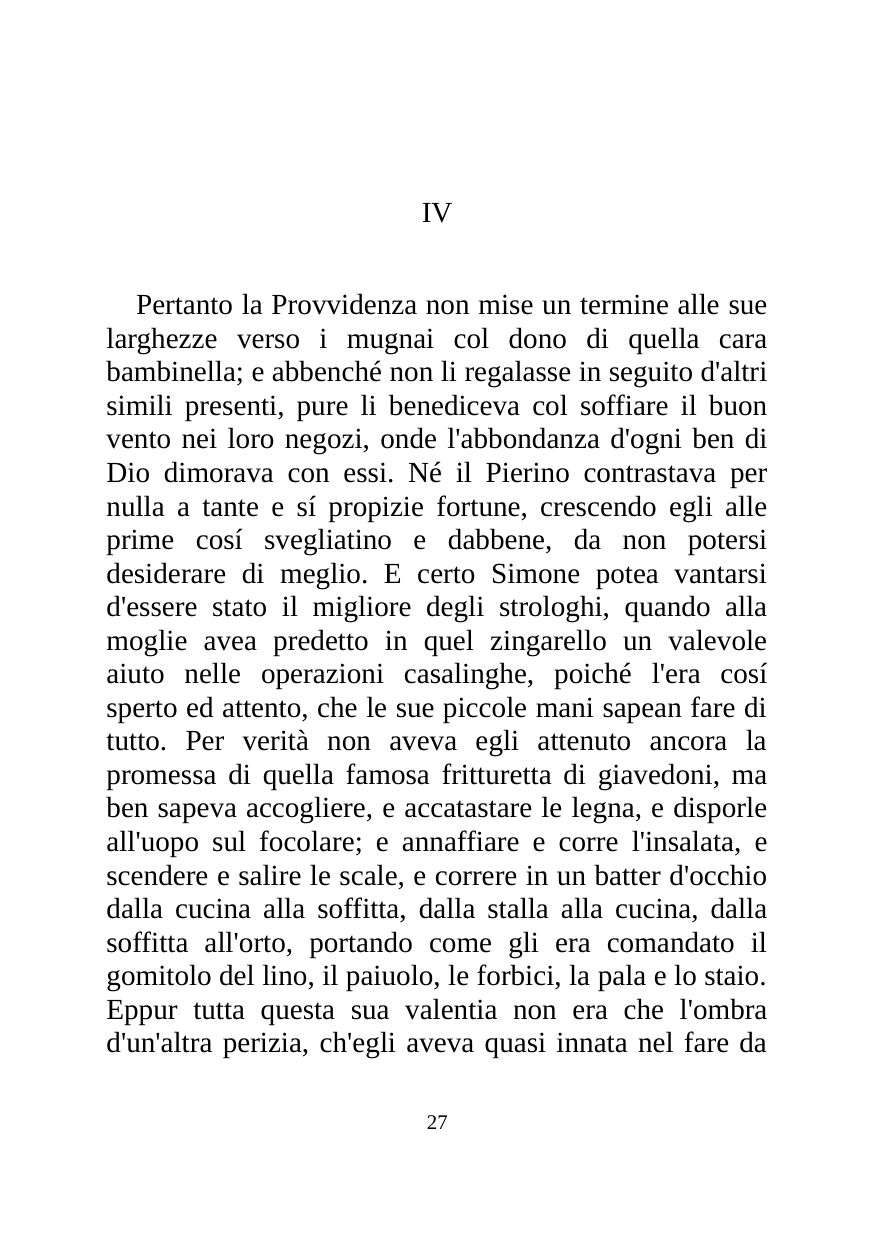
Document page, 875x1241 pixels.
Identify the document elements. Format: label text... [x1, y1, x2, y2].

subtitle IV [106, 195, 768, 228]
text Pertanto la Provvidenza non mise un termine alle sue larghezze verso i mugnai col dono di quella cara bambinella; e abbenché non li regalasse in seguito d'altri simili presenti, pure li benediceva col soffiare il buon vento nei loro negozi, onde l'abbondanza d'ogni ben di Dio dimorava con essi. Né il Pierino contrastava per nulla a tante e sí propizie fortune, crescendo egli alle prime cosí svegliatino e dabbene, da non potersi desiderare di meglio. E certo Simone potea vantarsi d'essere stato il migliore degli strologhi, quando alla moglie avea predetto in quel zingarello un valevole aiuto nelle operazioni casalinghe, poiché l'era cosí sperto ed attento, che le sue piccole mani sapean fare di tutto. Per verità non aveva egli attenuto ancora la promessa di quella famosa fritturetta di giavedoni, ma ben sapeva accogliere, e accatastare le legna, e disporle all'uopo sul focolare; e annaffiare e corre l'insalata, e scendere e salire le scale, e correre in un batter d'occhio dalla cucina alla soffitta, dalla stalla alla cucina, dalla soffitta all'orto, portando come gli era comandato il gomitolo del lino, il paiuolo, le forbici, la pala e lo staio. Eppur tutta questa sua valentia non era che l'ombra d'un'altra perizia, ch'egli aveva quasi innata nel fare da [106, 287, 768, 1059]
